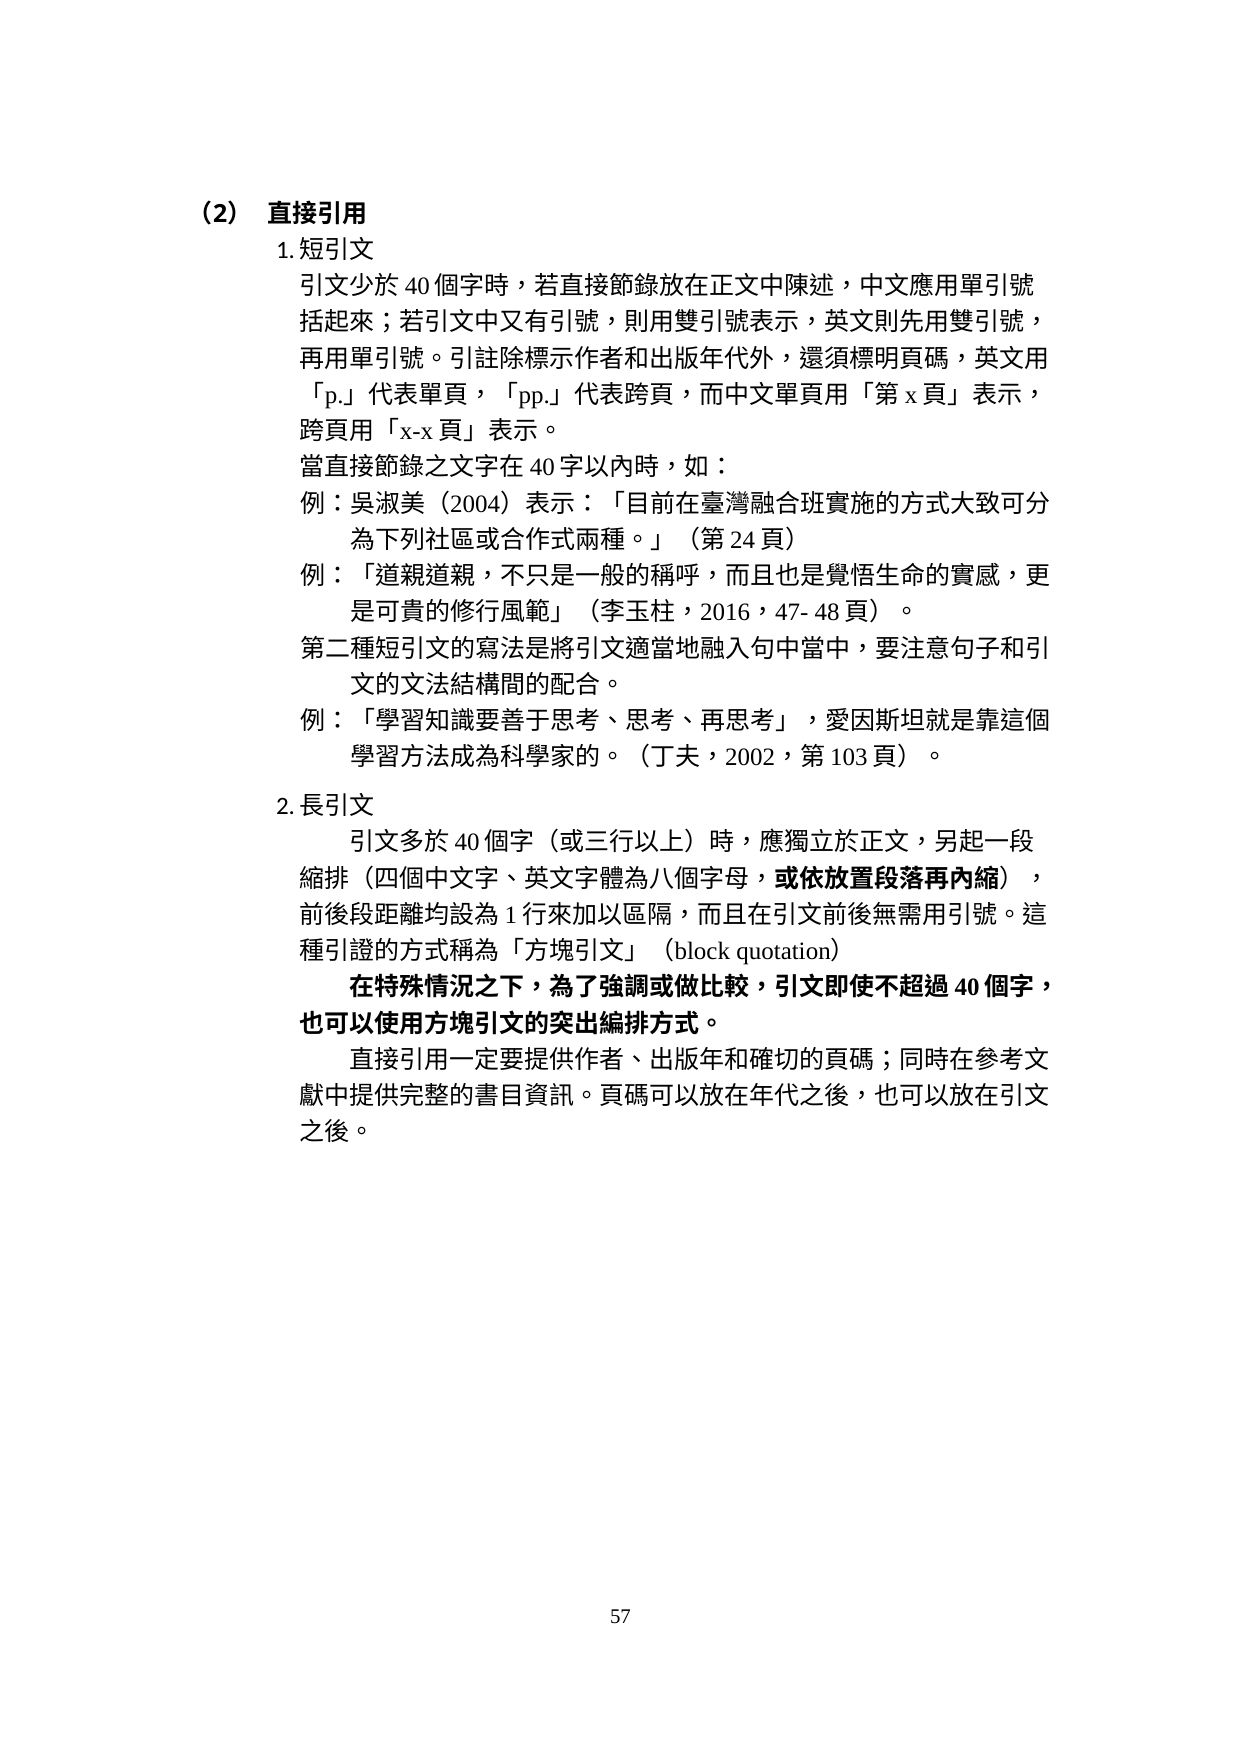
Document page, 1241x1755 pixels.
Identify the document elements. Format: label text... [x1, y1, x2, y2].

list 直接引用 [187, 193, 1053, 229]
text 直接引用一定要提供作者、出版年和確切的頁碼；同時在參考文獻中提供完整的書目資訊。頁碼可以放在年代之後，也可以放在引文之後。 [299, 1039, 1053, 1148]
list 長引文 [276, 786, 1053, 822]
text 在特殊情況之下，為了強調或做比較，引文即使不超過40個字，也可以使用方塊引文的突出編排方式。 [299, 967, 1053, 1039]
text 引文少於40個字時，若直接節錄放在正文中陳述，中文應用單引號括起來；若引文中又有引號，則用雙引號表示，英文則先用雙引號，再用單引號。引註除標示作者和出版年代外，還須標明頁碼，英文用「p.」代表單頁，「pp.」代表跨頁，而中文單頁用「第x頁」表示，跨頁用「x-x頁」表示。 [299, 266, 1053, 447]
text 例：「道親道親，不只是一般的稱呼，而且也是覺悟生命的實感，更是可貴的修行風範」（李玉柱，2016，47- 48頁）。 [300, 556, 1053, 628]
list 短引文 [276, 229, 1053, 266]
text 例：「學習知識要善于思考、思考、再思考」，愛因斯坦就是靠這個學習方法成為科學家的。（丁夫，2002，第103頁）。 [300, 701, 1053, 773]
text 第二種短引文的寫法是將引文適當地融入句中當中，要注意句子和引文的文法結構間的配合。 [300, 628, 1053, 701]
text 引文多於40個字（或三行以上）時，應獨立於正文，另起一段縮排（四個中文字、英文字體為八個字母，或依放置段落再內縮），前後段距離均設為1行來加以區隔，而且在引文前後無需用引號。這種引證的方式稱為「方塊引文」（block quotation） [299, 822, 1053, 967]
text 例：吳淑美（2004）表示：「目前在臺灣融合班實施的方式大致可分為下列社區或合作式兩種。」（第24頁） [300, 483, 1053, 556]
text 當直接節錄之文字在40字以內時，如： [299, 447, 1053, 483]
